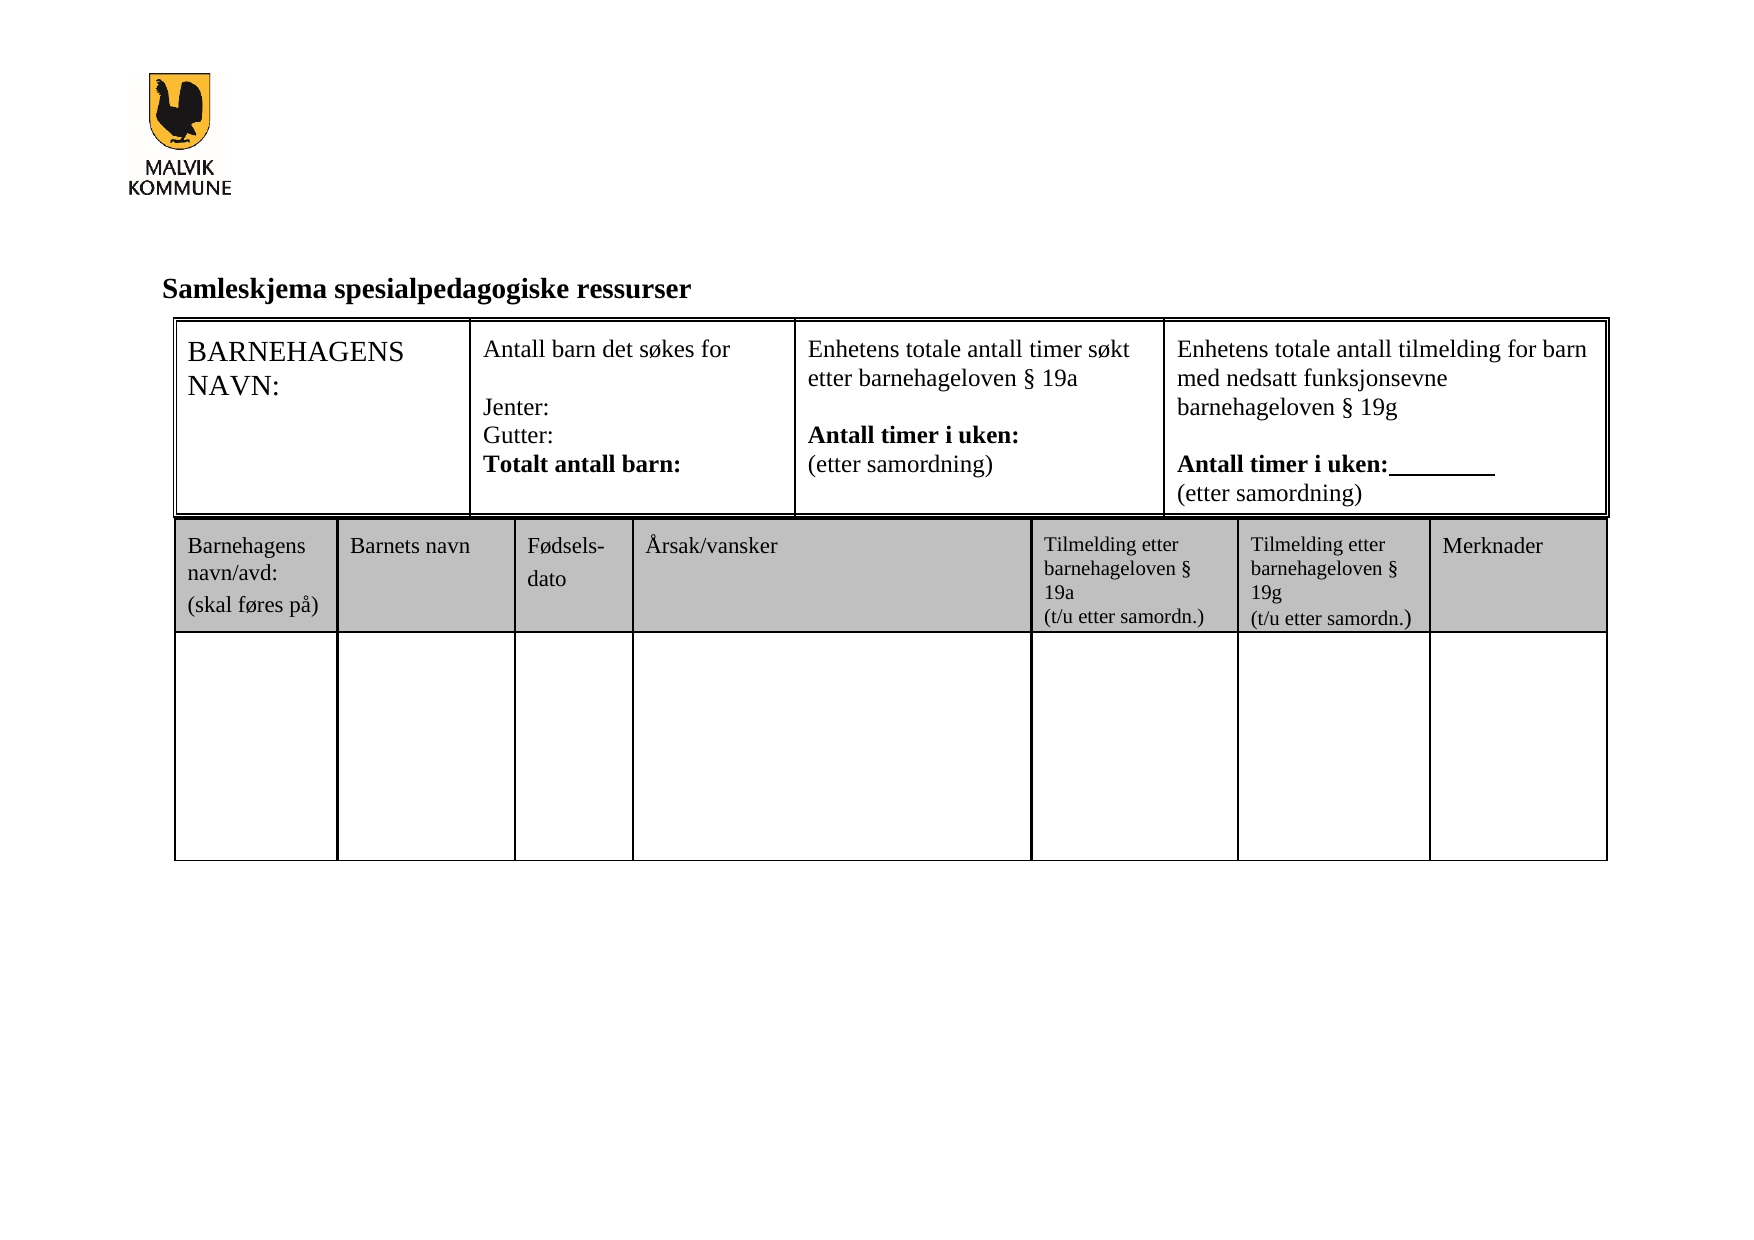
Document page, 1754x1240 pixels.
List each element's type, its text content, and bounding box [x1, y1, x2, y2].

table_cell [634, 633, 1030, 859]
table_header Barnehagens navn/avd: (skal føres på) [176, 520, 336, 631]
table_cell [1033, 633, 1237, 859]
table_header Årsak/vansker [634, 520, 1030, 631]
table_header [694, 74, 1606, 194]
table_cell [1239, 633, 1429, 859]
table_header Barnets navn [339, 520, 514, 631]
table_header BARNEHAGENS NAVN: [177, 322, 469, 513]
text Samleskjema spesialpedagogiske ressurser [118, 271, 1635, 305]
table_header Tilmelding etter barnehageloven § 19a (t/u etter samordn.) [1033, 520, 1237, 631]
table_header Merknader [1431, 520, 1606, 631]
table_cell [1431, 633, 1606, 859]
table_header Antall barn det søkes for Jenter: Gutter: Totalt antall barn: [471, 322, 794, 513]
table_cell [516, 633, 632, 859]
table_cell [176, 633, 336, 859]
table_cell [339, 633, 514, 859]
table_header [118, 74, 129, 194]
table_header Enhetens totale antall timer søkt etter barnehageloven § 19a Antall timer i uken: (etter samordning) [796, 322, 1163, 513]
table_header Enhetens totale antall tilmelding for barn med nedsatt funksjonsevne barnehageloven § 19g Antall timer i uken: (etter samordning) [1165, 322, 1605, 513]
table_header Fødsels- dato [516, 520, 632, 631]
table_header Tilmelding etter barnehageloven § 19g (t/u etter samordn.) [1239, 520, 1429, 631]
table_header [231, 74, 246, 194]
table_header [246, 74, 694, 194]
